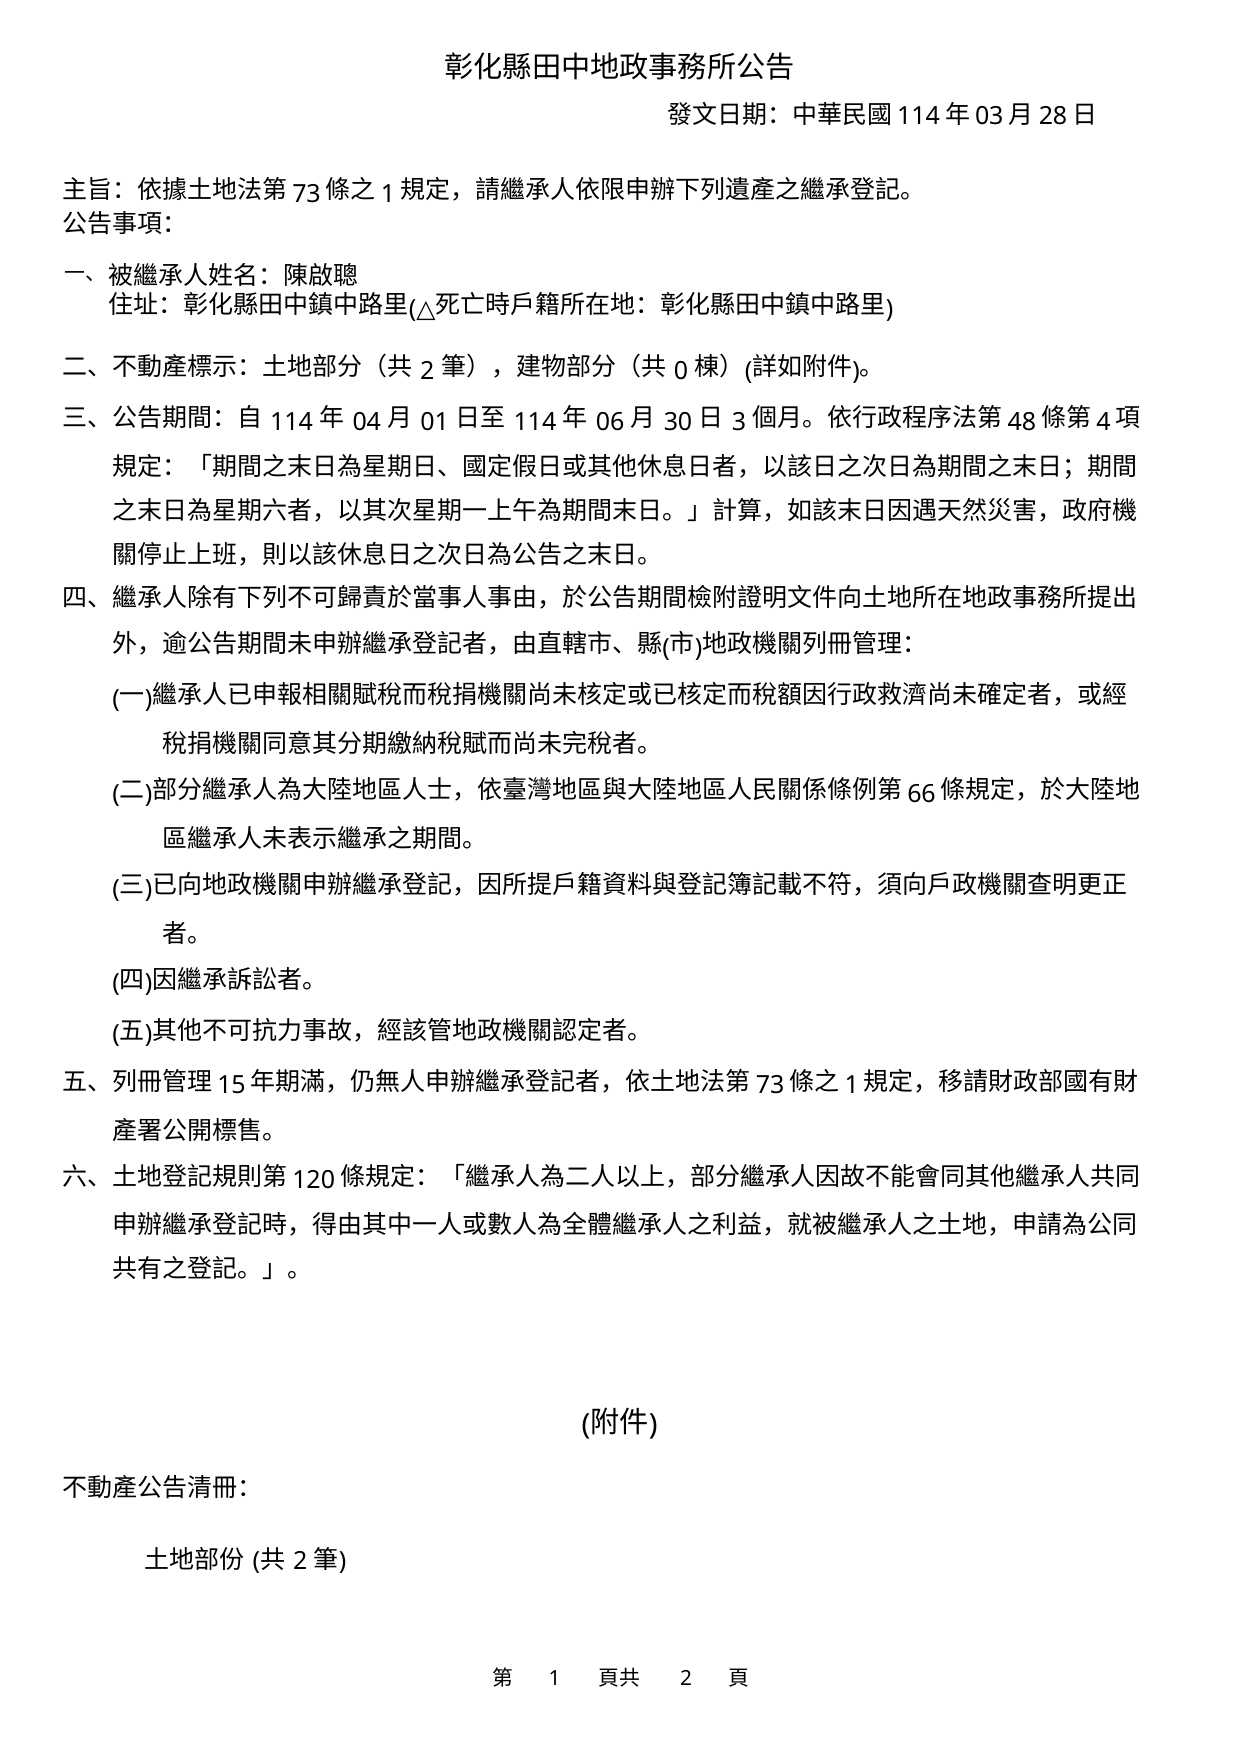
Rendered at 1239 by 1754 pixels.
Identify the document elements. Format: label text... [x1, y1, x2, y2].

table_cell [0, 1658, 62, 1698]
table_cell 1 [523, 1658, 585, 1698]
table_cell [0, 1454, 62, 1526]
table_cell [62, 312, 109, 353]
table_cell 一、 [62, 261, 109, 312]
table_cell [0, 41, 62, 94]
table_cell [483, 1598, 523, 1657]
table_cell 不動產公告清冊： [62, 1454, 1177, 1526]
table_header [667, 0, 718, 41]
table_header [585, 0, 653, 41]
table_cell [0, 216, 62, 261]
table_cell [62, 95, 109, 135]
table_header [109, 0, 482, 41]
table_cell [653, 1352, 667, 1392]
table_cell [667, 1598, 718, 1657]
table_cell [0, 261, 62, 312]
table_cell [0, 135, 62, 176]
table_cell [0, 1352, 62, 1392]
table_cell [1177, 1598, 1239, 1657]
table_cell 被繼承人姓名：陳啟聰 住址：彰化縣田中鎮中路里(△死亡時戶籍所在地：彰化縣田中鎮中路里) [109, 261, 1177, 353]
table_cell [1177, 261, 1239, 312]
table_cell [523, 1352, 585, 1392]
table_cell [653, 135, 667, 176]
table_cell [109, 1352, 482, 1392]
table_cell [523, 135, 585, 176]
table_cell [585, 1352, 653, 1392]
table_cell [1177, 1352, 1239, 1392]
table_header [523, 0, 585, 41]
table_cell [0, 312, 62, 353]
table_cell [1177, 135, 1239, 176]
table_cell [1177, 216, 1239, 261]
table_cell [109, 95, 482, 135]
table_cell [0, 1526, 62, 1597]
table_header [1177, 0, 1239, 41]
table_cell [62, 1352, 109, 1392]
table_cell [0, 353, 62, 1352]
table_cell [523, 95, 585, 135]
table_cell [483, 1352, 523, 1392]
table_cell [718, 1352, 759, 1392]
table_header [483, 0, 523, 41]
table_header [718, 0, 759, 41]
table_cell [1177, 353, 1239, 1352]
table_cell [1177, 1526, 1239, 1597]
table_cell [759, 135, 1177, 176]
table_cell [0, 1392, 62, 1453]
table_cell [1177, 176, 1239, 216]
table_cell [759, 1352, 1177, 1392]
table_cell [523, 1598, 585, 1657]
table_cell [1177, 312, 1239, 353]
table_cell 第 [483, 1658, 523, 1698]
table_cell [759, 1598, 1177, 1657]
table_cell 彰化縣田中地政事務所公告 [62, 41, 1177, 94]
table_cell [653, 1598, 667, 1657]
table_cell [109, 135, 482, 176]
table_cell 土地部份 (共 2 筆) [62, 1526, 1177, 1597]
table_cell [0, 1598, 62, 1657]
table_cell [0, 176, 62, 216]
table_cell (附件) [62, 1392, 1177, 1453]
table_cell [1177, 1658, 1239, 1698]
table_cell [1177, 1392, 1239, 1453]
table_cell [667, 1352, 718, 1392]
table_cell [718, 1598, 759, 1657]
table_cell [1177, 1454, 1239, 1526]
table_cell [109, 1658, 482, 1698]
table_cell 2 [653, 1658, 718, 1698]
table_header [759, 0, 1177, 41]
table_cell [718, 135, 759, 176]
table_header [653, 0, 667, 41]
table_cell 主旨：依據土地法第73條之1規定，請繼承人依限申辦下列遺產之繼承登記。 公告事項： [62, 176, 1177, 261]
table_cell [667, 135, 718, 176]
table_cell [0, 95, 62, 135]
table_cell [62, 1598, 109, 1657]
table_cell [62, 135, 109, 176]
table_cell [62, 1658, 109, 1698]
table_header [62, 0, 109, 41]
table_cell [1177, 41, 1239, 94]
table_cell [653, 95, 667, 135]
table_cell [1177, 95, 1239, 135]
table_cell [109, 1598, 482, 1657]
table_header [0, 0, 62, 41]
table_cell [483, 95, 523, 135]
table_cell [585, 1598, 653, 1657]
table_cell 發文日期：中華民國114年03月28日 [667, 95, 1177, 135]
table_cell [483, 135, 523, 176]
table_cell [585, 135, 653, 176]
table_cell [759, 1658, 1177, 1698]
table_cell 二、不動產標示：土地部分（共 2 筆），建物部分（共 0 棟）(詳如附件)。 三、公告期間：自 114 年 04 月 01 日至 114 年 06 月 30 日 3 個月。依行政程序法第48條第4項 規定：「期間之末日為星期日、國定假日或其他休息日者，以該日之次日為期間之末日；期間 之末日為星期六者，以其次星期一上午為期間末日。」計算，如該末日因遇天然災害，政府機 關停止上班，則以該休息日之次日為公告之末日。 四、繼承人除有下列不可歸責於當事人事由，於公告期間檢附證明文件向土地所在地政事務所提出 外，逾公告期間未申辦繼承登記者，由直轄市、縣(市)地政機關列冊管理： (一)繼承人已申報相關賦稅而稅捐機關尚未核定或已核定而稅額因行政救濟尚未確定者，或經 稅捐機關同意其分期繳納稅賦而尚未完稅者。 (二)部分繼承人為大陸地區人士，依臺灣地區與大陸地區人民關係條例第66條規定，於大陸地 區繼承人未表示繼承之期間。 (三)已向地政機關申辦繼承登記，因所提戶籍資料與登記簿記載不符，須向戶政機關查明更正 者。 (四)因繼承訴訟者。 (五)其他不可抗力事故，經該管地政機關認定者。 五、列冊管理15年期滿，仍無人申辦繼承登記者，依土地法第73條之1規定，移請財政部國有財 產署公開標售。 六、土地登記規則第120條規定：「繼承人為二人以上，部分繼承人因故不能會同其他繼承人共同 申辦繼承登記時，得由其中一人或數人為全體繼承人之利益，就被繼承人之土地，申請為公同 共有之登記。」。 [62, 353, 1177, 1352]
table_cell [585, 95, 653, 135]
table_cell 頁 [718, 1658, 759, 1698]
table_cell 頁共 [585, 1658, 653, 1698]
